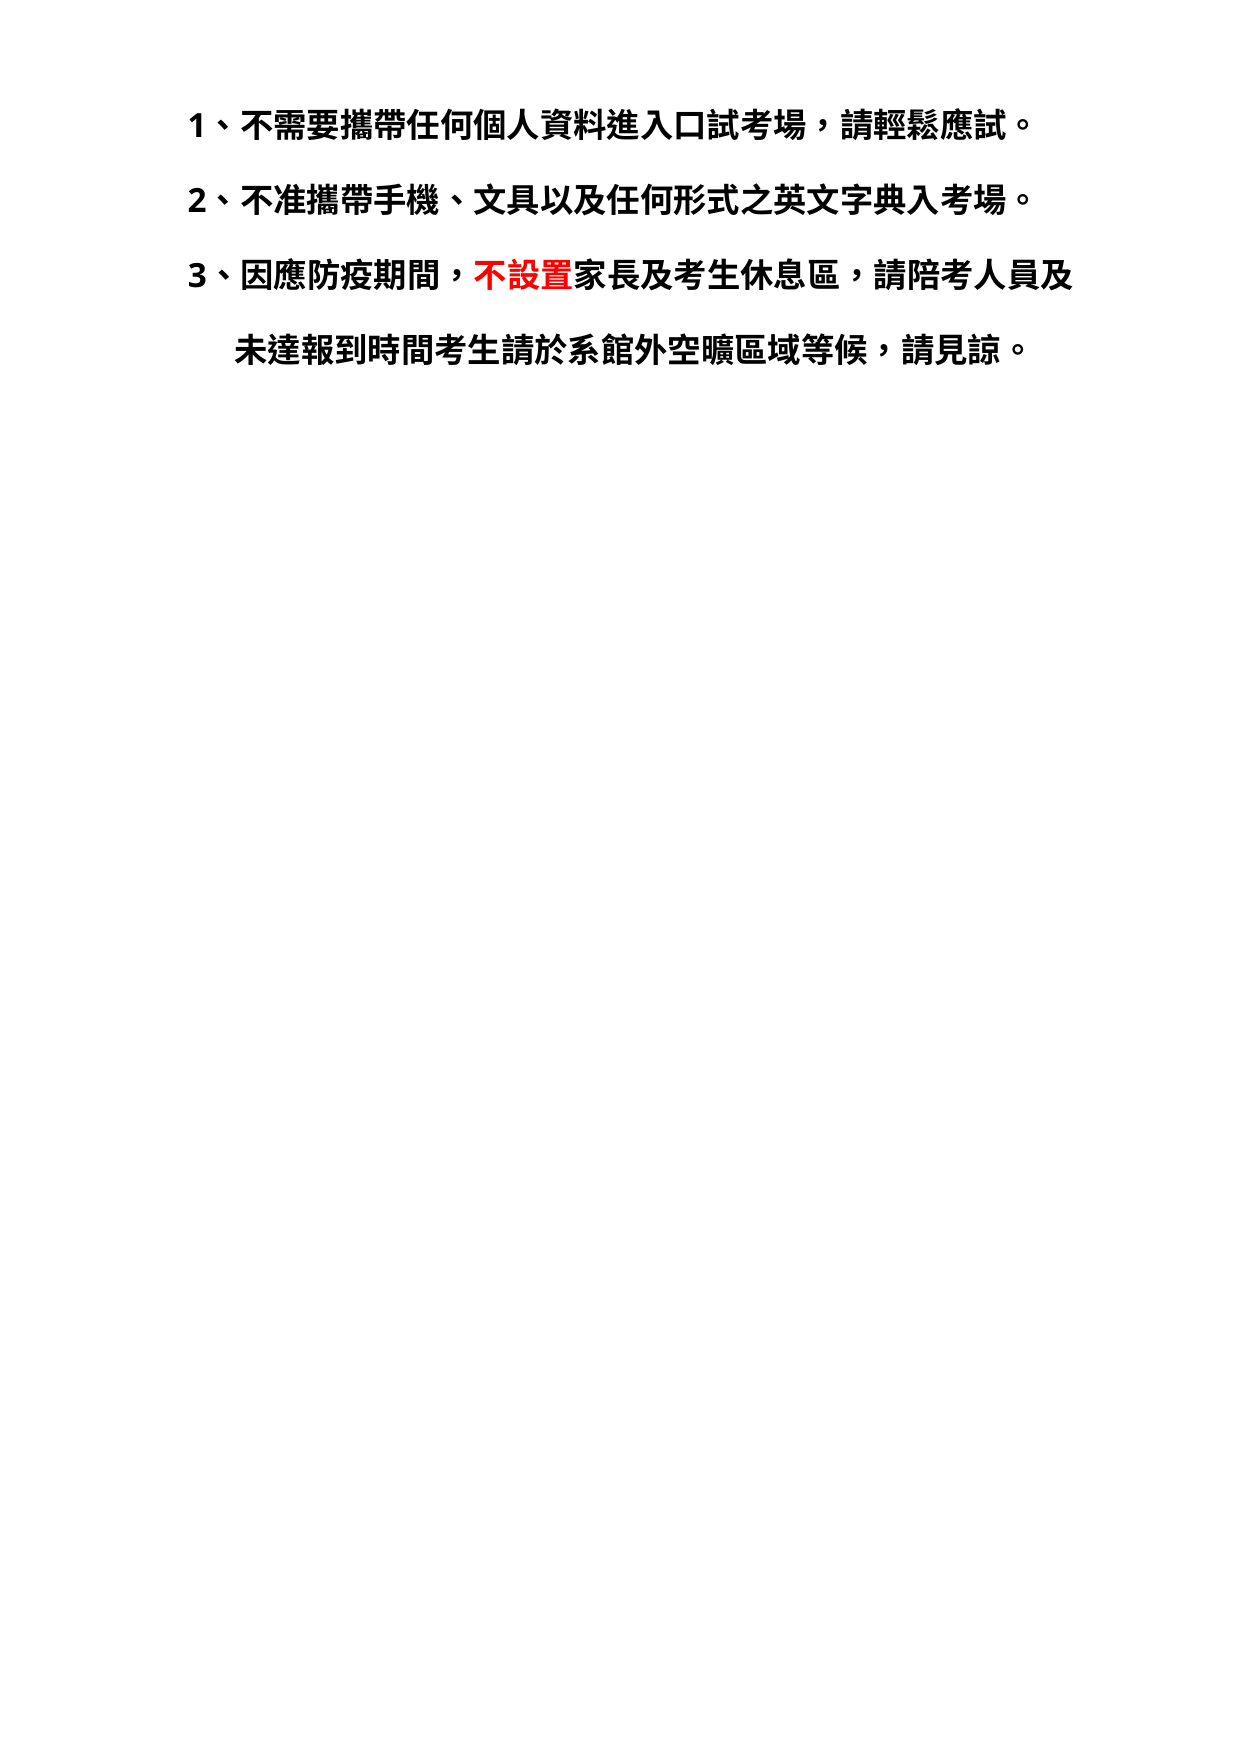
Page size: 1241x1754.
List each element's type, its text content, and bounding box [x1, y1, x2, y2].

text 3、因應防疫期間，不設置家長及考生休息區，請陪考人員及未達報到時間考生請於系館外空曠區域等候，請見諒。 [188, 235, 1093, 385]
text 2、不准攜帶手機、文具以及任何形式之英文字典入考場。 [187, 160, 1093, 235]
text 1、不需要攜帶任何個人資料進入口試考場，請輕鬆應試。 [187, 85, 1093, 160]
